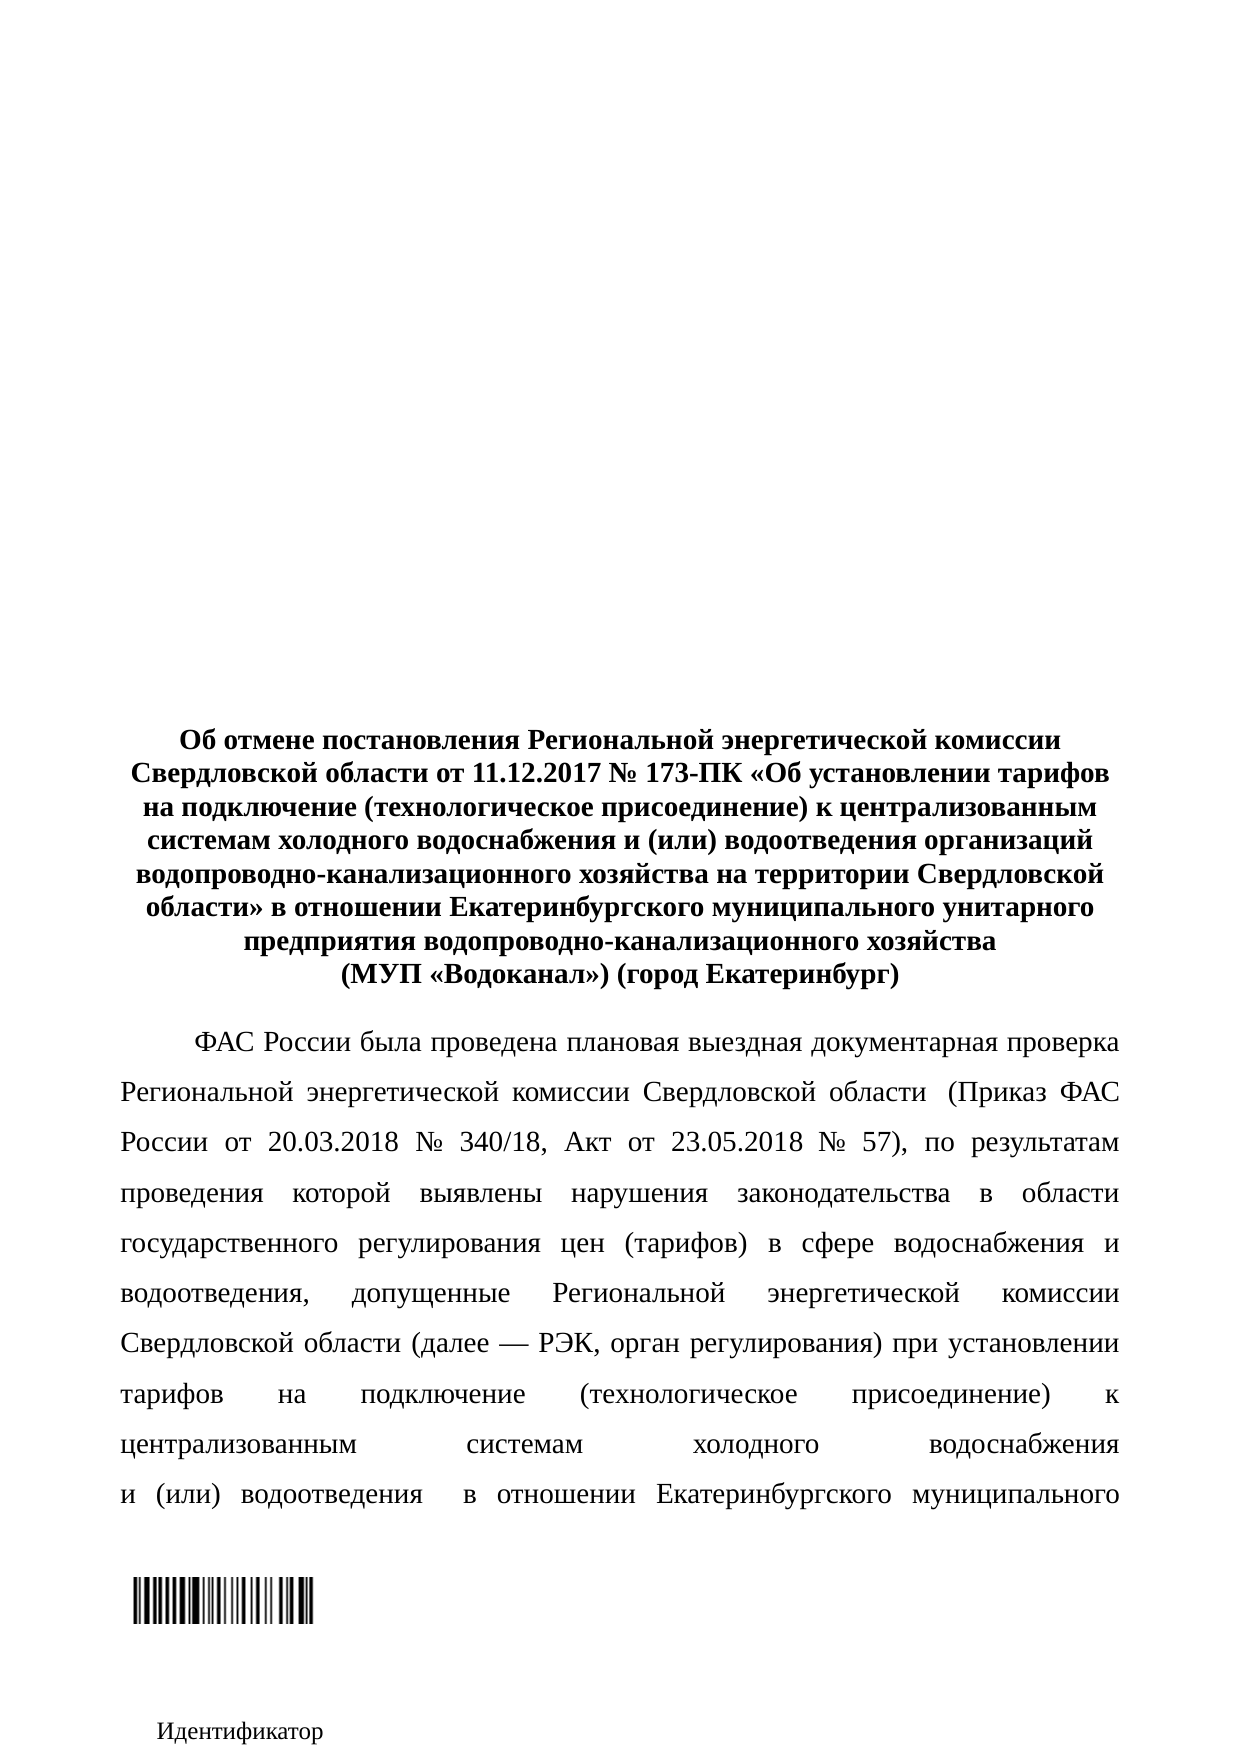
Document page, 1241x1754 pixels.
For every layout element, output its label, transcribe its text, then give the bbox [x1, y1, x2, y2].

picture [118, 1577, 331, 1624]
text ФАС России была проведена плановая выездная документарная проверка Региональной энергетической комиссии Свердловской области (Приказ ФАС России от 20.03.2018 № 340/18, Акт от 23.05.2018 № 57), по результатам проведения которой выявлены нарушения законодательства в области государственного регулирования цен (тарифов) в сфере водоснабжения и водоотведения, допущенные Региональной энергетической комиссии Свердловской области (далее — РЭК, орган регулирования) при установлении тарифов на подключение (технологическое присоединение) к централизованным системам холодного водоснабжения и (или) водоотведения в отношении Екатеринбургcкого муниципального [120, 1024, 1120, 1510]
text Об отмене постановления Региональной энергетической комиссии Свердловской области от 11.12.2017 № 173-ПК «Об установлении тарифов на подключение (технологическое присоединение) к централизованным системам холодного водоснабжения и (или) водоотведения организаций водопроводно-канализационного хозяйства на территории Свердловской области» в отношении Екатеринбургcкого муниципального унитарного предприятия водопроводно-канализационного хозяйства (МУП «Водоканал») (город Екатеринбург) [118, 722, 1122, 990]
